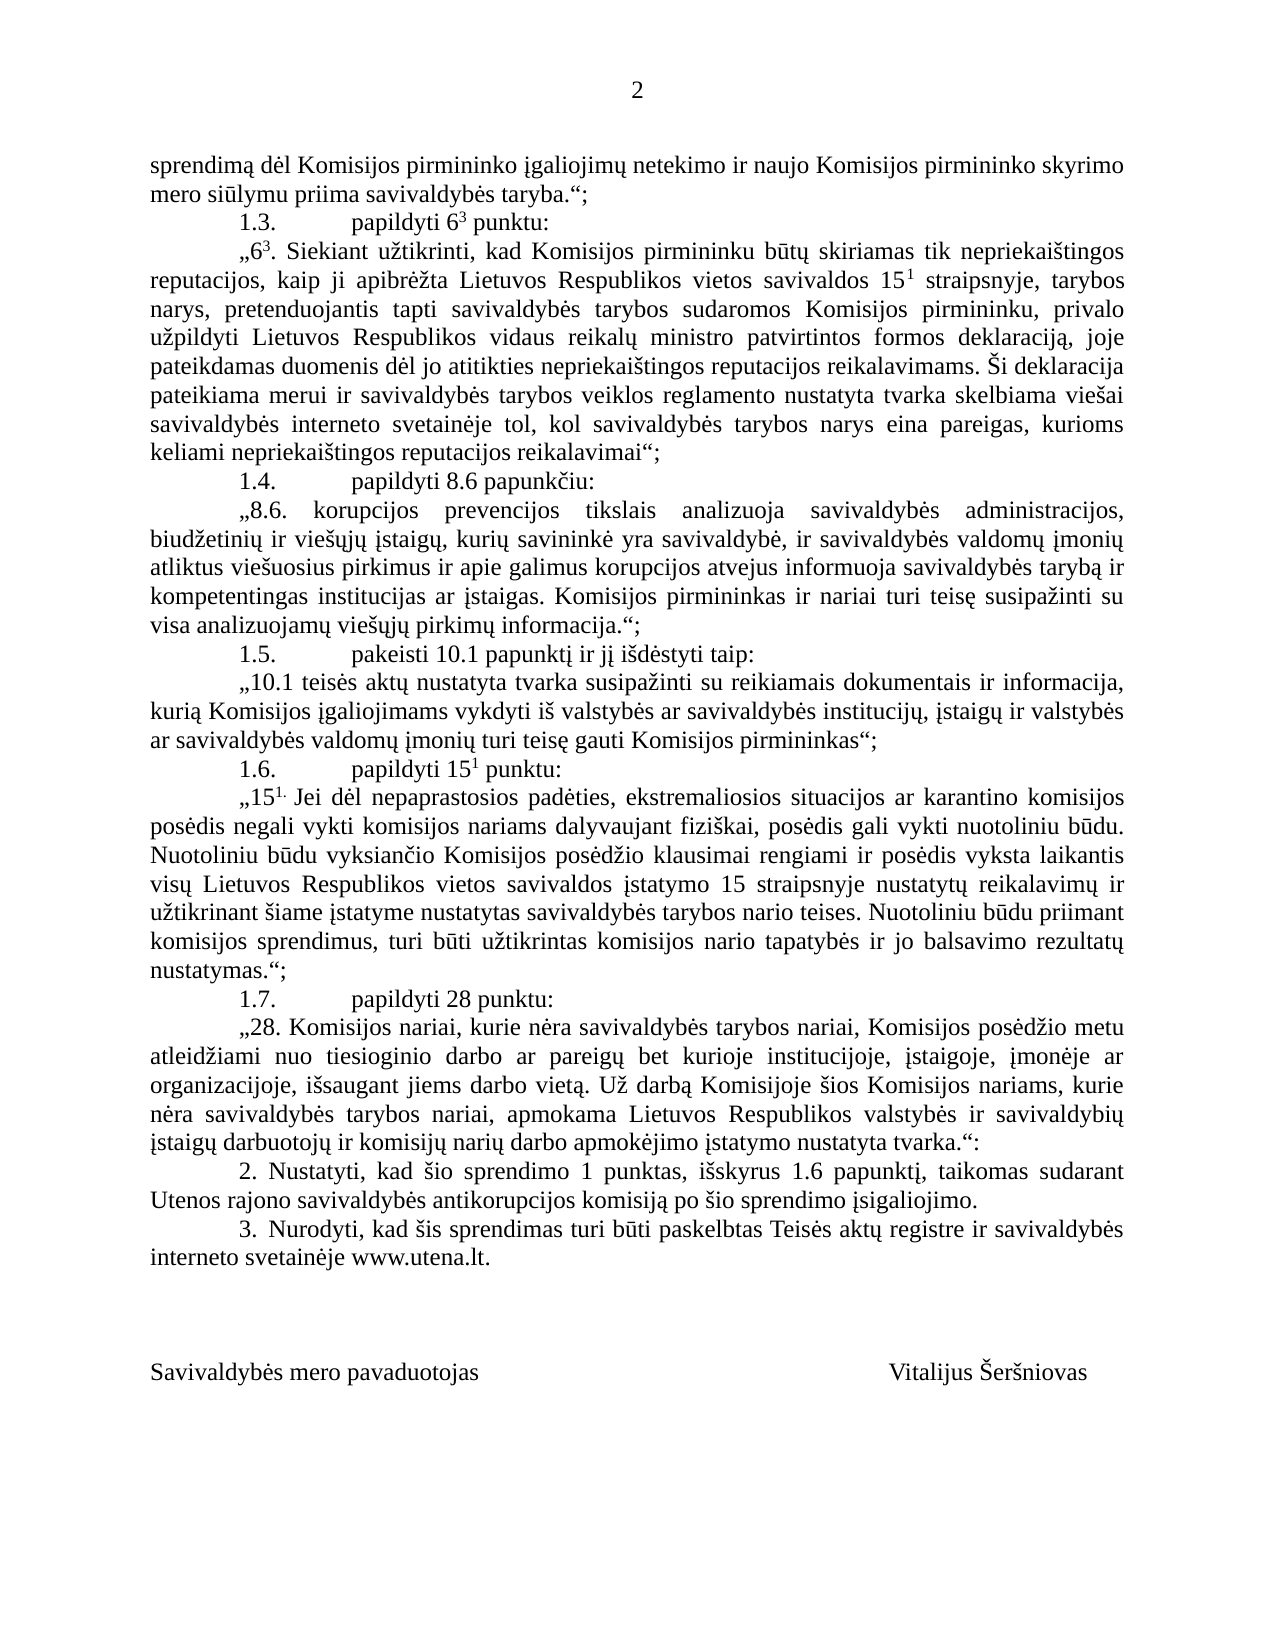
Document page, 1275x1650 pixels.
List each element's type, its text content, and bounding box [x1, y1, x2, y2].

text 1.3. papildyti 63 punktu: [239, 207, 1125, 236]
text „63. Siekiant užtikrinti, kad Komisijos pirmininku būtų skiriamas tik nepriekaištingos reputacijos, kaip ji apibrėžta Lietuvos Respublikos vietos savivaldos 151 straipsnyje, tarybos narys, pretenduojantis tapti savivaldybės tarybos sudaromos Komisijos pirmininku, privalo užpildyti Lietuvos Respublikos vidaus reikalų ministro patvirtintos formos deklaraciją, joje pateikdamas duomenis dėl jo atitikties nepriekaištingos reputacijos reikalavimams. Ši deklaracija pateikiama merui ir savivaldybės tarybos veiklos reglamento nustatyta tvarka skelbiama viešai savivaldybės interneto svetainėje tol, kol savivaldybės tarybos narys eina pareigas, kurioms keliami nepriekaištingos reputacijos reikalavimai“; [150, 236, 1125, 466]
text „10.1 teisės aktų nustatyta tvarka susipažinti su reikiamais dokumentais ir informacija, kurią Komisijos įgaliojimams vykdyti iš valstybės ar savivaldybės institucijų, įstaigų ir valstybės ar savivaldybės valdomų įmonių turi teisę gauti Komisijos pirmininkas“; [150, 667, 1125, 754]
text 1.7. papildyti 28 punktu: [239, 984, 1125, 1012]
text 1.5. pakeisti 10.1 papunktį ir jį išdėstyti taip: [239, 639, 1125, 667]
text Savivaldybės mero pavaduotojas Vitalijus Šeršniovas [150, 1357, 1125, 1386]
text 2. Nustatyti, kad šio sprendimo 1 punktas, išskyrus 1.6 papunktį, taikomas sudarant Utenos rajono savivaldybės antikorupcijos komisiją po šio sprendimo įsigaliojimo. [150, 1156, 1125, 1214]
text sprendimą dėl Komisijos pirmininko įgaliojimų netekimo ir naujo Komisijos pirmininko skyrimo mero siūlymu priima savivaldybės taryba.“; [150, 150, 1125, 207]
text 1.4. papildyti 8.6 papunkčiu: [239, 466, 1125, 495]
text „151. Jei dėl nepaprastosios padėties, ekstremaliosios situacijos ar karantino komisijos posėdis negali vykti komisijos nariams dalyvaujant fiziškai, posėdis gali vykti nuotoliniu būdu. Nuotoliniu būdu vyksiančio Komisijos posėdžio klausimai rengiami ir posėdis vyksta laikantis visų Lietuvos Respublikos vietos savivaldos įstatymo 15 straipsnyje nustatytų reikalavimų ir užtikrinant šiame įstatyme nustatytas savivaldybės tarybos nario teises. Nuotoliniu būdu priimant komisijos sprendimus, turi būti užtikrintas komisijos nario tapatybės ir jo balsavimo rezultatų nustatymas.“; [150, 782, 1125, 984]
text „28. Komisijos nariai, kurie nėra savivaldybės tarybos nariai, Komisijos posėdžio metu atleidžiami nuo tiesioginio darbo ar pareigų bet kurioje institucijoje, įstaigoje, įmonėje ar organizacijoje, išsaugant jiems darbo vietą. Už darbą Komisijoje šios Komisijos nariams, kurie nėra savivaldybės tarybos nariai, apmokama Lietuvos Respublikos valstybės ir savivaldybių įstaigų darbuotojų ir komisijų narių darbo apmokėjimo įstatymo nustatyta tvarka.“: [150, 1012, 1125, 1156]
text 1.6. papildyti 151 punktu: [239, 754, 1125, 782]
text „8.6. korupcijos prevencijos tikslais analizuoja savivaldybės administracijos, biudžetinių ir viešųjų įstaigų, kurių savininkė yra savivaldybė, ir savivaldybės valdomų įmonių atliktus viešuosius pirkimus ir apie galimus korupcijos atvejus informuoja savivaldybės tarybą ir kompetentingas institucijas ar įstaigas. Komisijos pirmininkas ir nariai turi teisę susipažinti su visa analizuojamų viešųjų pirkimų informacija.“; [150, 495, 1125, 639]
text 3. Nurodyti, kad šis sprendimas turi būti paskelbtas Teisės aktų registre ir savivaldybės interneto svetainėje www.utena.lt. [150, 1214, 1125, 1271]
